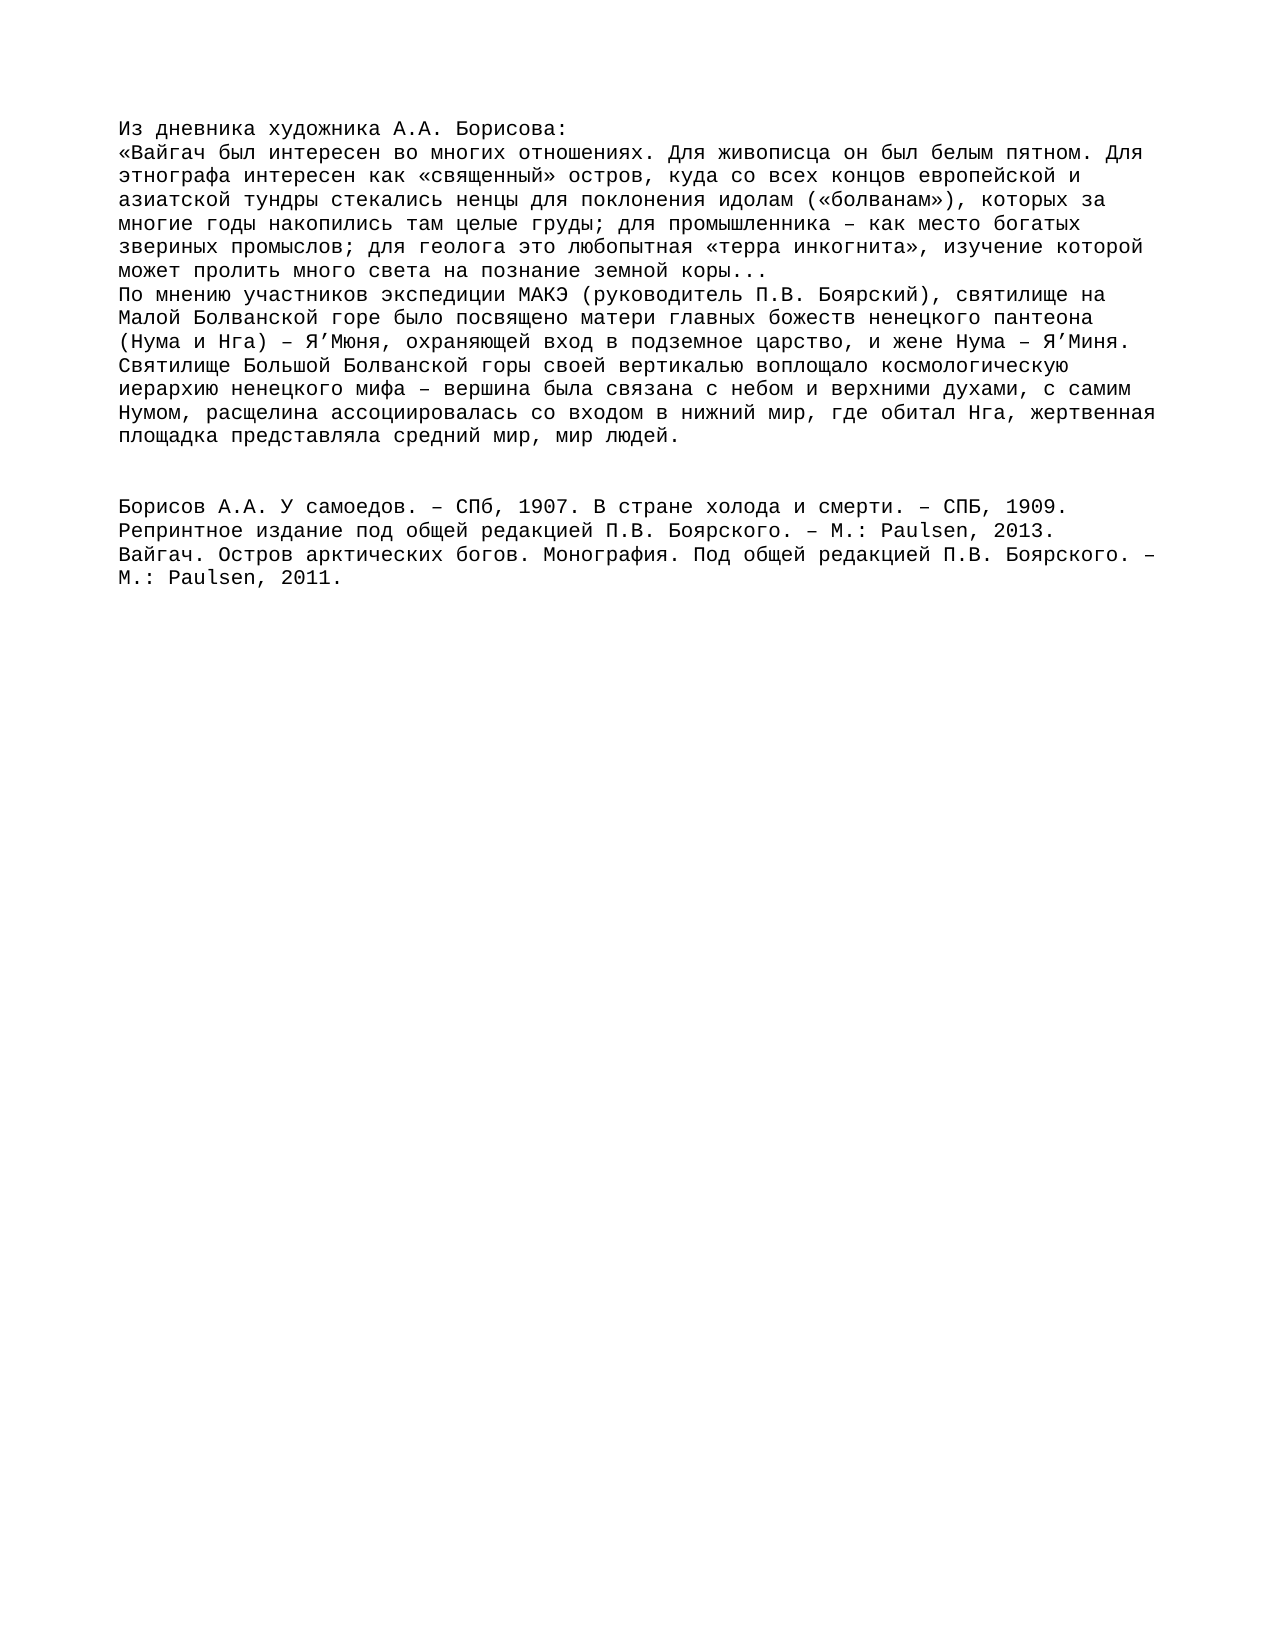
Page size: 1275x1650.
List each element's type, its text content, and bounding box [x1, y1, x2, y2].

text Борисов А.А. У самоедов. – СПб, 1907. В стране холода и смерти. – СПБ, 1909. [118, 496, 1157, 520]
text Репринтное издание под общей редакцией П.В. Боярского. – М.: Paulsen, 2013. [118, 520, 1157, 544]
text Святилище Большой Болванской горы своей вертикалью воплощало космологическую иерархию ненецкого мифа – вершина была связана с небом и верхними духами, с самим Нумом, расщелина ассоциировалась со входом в нижний мир, где обитал Нга, жертвенная площадка представляла средний мир, мир людей. [118, 354, 1157, 449]
text По мнению участников экспедиции МАКЭ (руководитель П.В. Боярский), святилище на Малой Болванской горе было посвящено матери главных божеств ненецкого пантеона (Нума и Нга) – Я’Мюня, охраняющей вход в подземное царство, и жене Нума – Я’Миня. [118, 284, 1157, 354]
text «Вайгач был интересен во многих отношениях. Для живописца он был белым пятном. Для этнографа интересен как «священный» остров, куда со всех концов европейской и азиатской тундры стекались ненцы для поклонения идолам («болванам»), которых за многие годы накопились там целые груды; для промышленника – как место богатых звериных промыслов; для геолога это любопытная «терра инкогнита», изучение которой может пролить много света на познание земной коры... [118, 142, 1157, 284]
text Вайгач. Остров арктических богов. Монография. Под общей редакцией П.В. Боярского. – М.: Paulsen, 2011. [118, 544, 1157, 591]
text Из дневника художника А.А. Борисова: [118, 118, 1157, 142]
